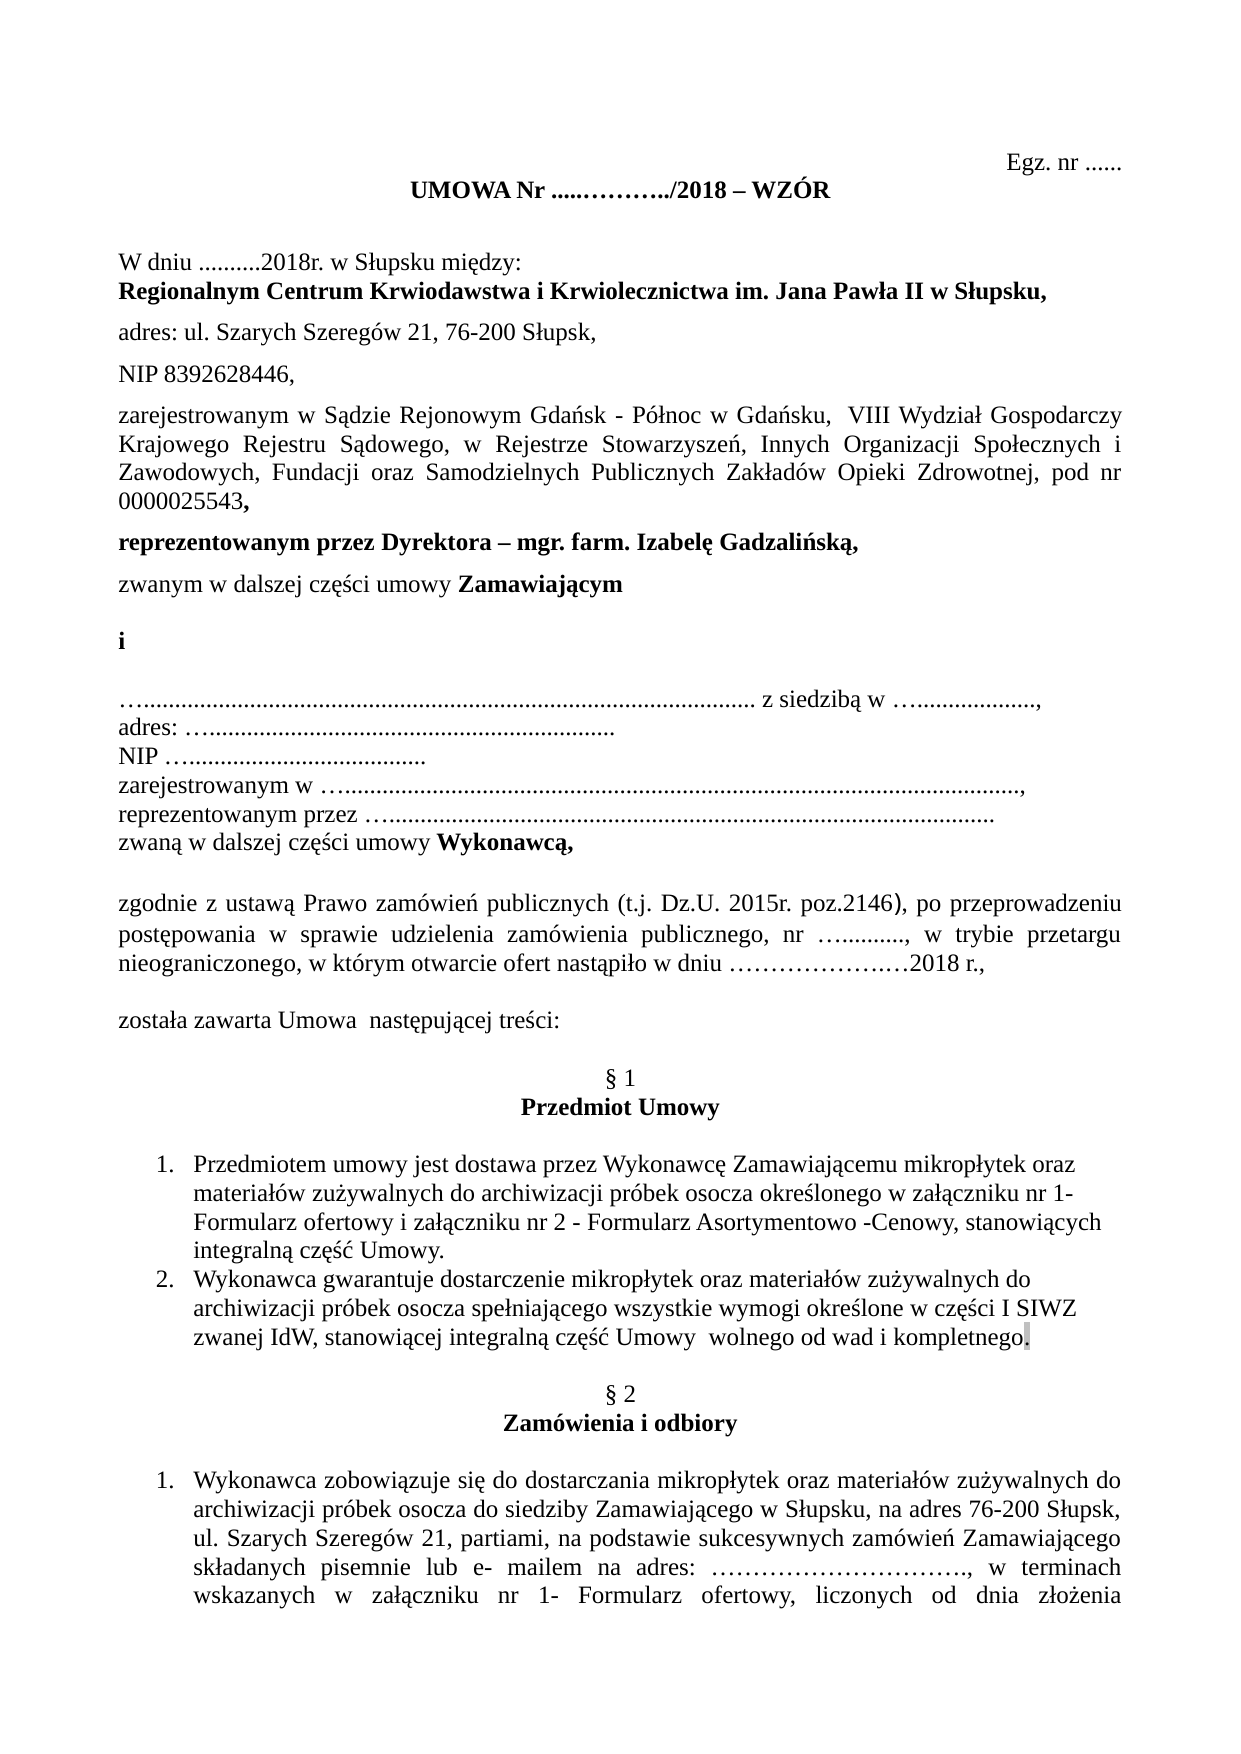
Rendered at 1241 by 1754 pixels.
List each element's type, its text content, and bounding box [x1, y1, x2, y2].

text została zawarta Umowa następującej treści: [118, 1005, 1122, 1034]
text zarejestrowanym w …............................................................................................................, [118, 770, 1122, 799]
text Egz. nr ...... [118, 147, 1122, 176]
list Przedmiotem umowy jest dostawa przez Wykonawcę Zamawiającemu mikropłytek oraz materiałów zużywalnych do archiwizacji próbek osocza określonego w załączniku nr 1- Formularz ofertowy i załączniku nr 2 - Formularz Asortymentowo -Cenowy, stanowiących integralną część Umowy. [156, 1149, 1122, 1264]
text Zamówienia i odbiory [118, 1408, 1122, 1437]
text zarejestrowanym w Sądzie Rejonowym Gdańsk - Północ w Gdańsku, VIII Wydział Gospodarczy Krajowego Rejestru Sądowego, w Rejestrze Stowarzyszeń, Innych Organizacji Społecznych i Zawodowych, Fundacji oraz Samodzielnych Publicznych Zakładów Opieki Zdrowotnej, pod nr 0000025543, [118, 400, 1122, 515]
text NIP …...................................... [118, 741, 1122, 770]
text zwanym w dalszej części umowy Zamawiającym [118, 569, 1122, 597]
text NIP 8392628446, [118, 359, 1122, 387]
text reprezentowanym przez …................................................................................................. [118, 799, 1122, 827]
list Wykonawca zobowiązuje się do dostarczania mikropłytek oraz materiałów zużywalnych do archiwizacji próbek osocza do siedziby Zamawiającego w Słupsku, na adres 76-200 Słupsk, ul. Szarych Szeregów 21, partiami, na podstawie sukcesywnych zamówień Zamawiającego składanych pisemnie lub e- mailem na adres: …………………………., w terminach wskazanych w załączniku nr 1- Formularz ofertowy, liczonych od dnia złożenia [156, 1465, 1122, 1609]
text Przedmiot Umowy [118, 1092, 1122, 1120]
text zwaną w dalszej części umowy Wykonawcą, [118, 827, 1122, 856]
text Regionalnym Centrum Krwiodawstwa i Krwiolecznictwa im. Jana Pawła II w Słupsku, [118, 276, 1122, 305]
subtitle UMOWA Nr .....………../2018 – WZÓR [118, 176, 1122, 204]
text W dniu ..........2018r. w Słupsku między: [118, 247, 1122, 276]
text § 2 [118, 1379, 1122, 1408]
text adres: ul. Szarych Szeregów 21, 76-200 Słupsk, [118, 317, 1122, 346]
text adres: …................................................................. [118, 712, 1122, 741]
text § 1 [118, 1063, 1122, 1092]
text reprezentowanym przez Dyrektora – mgr. farm. Izabelę Gadzalińską, [118, 527, 1122, 556]
list Wykonawca gwarantuje dostarczenie mikropłytek oraz materiałów zużywalnych do archiwizacji próbek osocza spełniającego wszystkie wymogi określone w części I SIWZ zwanej IdW, stanowiącej integralną część Umowy wolnego od wad i kompletnego. [156, 1264, 1122, 1350]
text ….................................................................................................. z siedzibą w …..................., [118, 684, 1122, 712]
text i [118, 626, 1122, 655]
text zgodnie z ustawą Prawo zamówień publicznych (t.j. Dz.U. 2015r. poz.2146), po przeprowadzeniu postępowania w sprawie udzielenia zamówienia publicznego, nr ….........., w trybie przetargu nieograniczonego, w którym otwarcie ofert nastąpiło w dniu ……………….…2018 r., [118, 885, 1122, 977]
